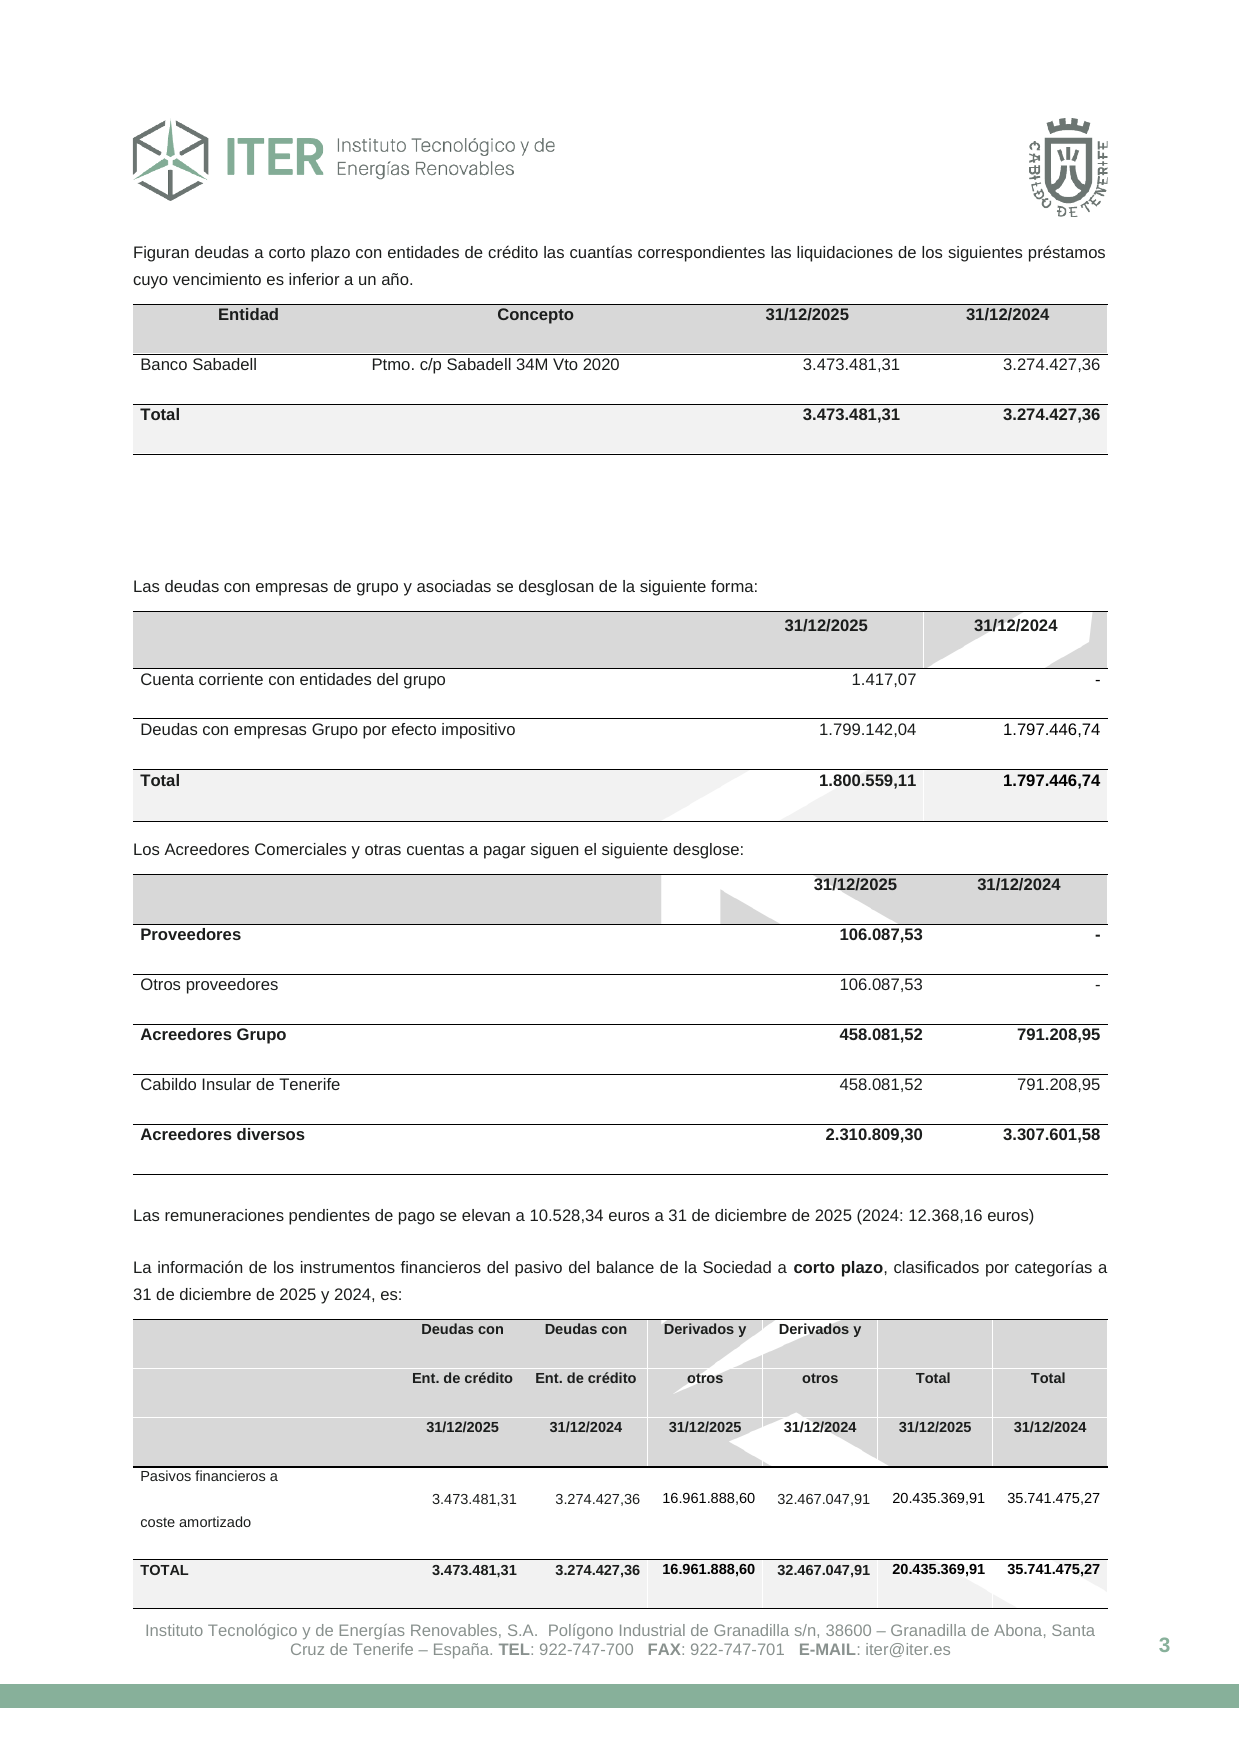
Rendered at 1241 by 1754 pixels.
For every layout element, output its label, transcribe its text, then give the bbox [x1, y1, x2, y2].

text Las remuneraciones pendientes de pago se elevan a 10.528,34 euros a 31 de diciembre de 2025 (2024: 12.368,16 euros) [133, 1200, 661, 1227]
table_cell 35.741.475,27 [993, 1595, 1016, 1608]
table_cell TOTAL [133, 1560, 401, 1608]
text Las deudas con empresas de grupo y asociadas se desglosan de la siguiente forma: [133, 571, 1092, 598]
table_header 31/12/2024 [924, 612, 1022, 668]
table_cell 1.799.142,04 [870, 739, 923, 769]
table_cell [617, 975, 661, 1024]
table_cell [721, 1025, 781, 1074]
table_cell 106.087,53 [902, 925, 930, 941]
table_cell 3.473.481,31 [401, 1468, 524, 1559]
table_cell Ptmo. c/p Sabadell 34M Vto 2020 [364, 355, 707, 403]
text Figuran deudas a corto plazo con entidades de crédito las cuantías correspondientes las liquidaciones de los siguientes préstamos cuyo vencimiento es inferior a un año. [133, 237, 1108, 291]
table_cell Acreedores diversos [133, 1125, 617, 1174]
table_cell 3.473.481,31 [401, 1560, 524, 1608]
table_cell 458.081,52 [781, 1075, 930, 1124]
table_cell [617, 1125, 661, 1174]
table_cell 31/12/2025 [878, 1418, 992, 1466]
table_header [617, 875, 661, 924]
table_cell Proveedores [133, 925, 617, 974]
table_cell 106.087,53 [781, 925, 865, 974]
table_header Deudas con [401, 1320, 524, 1368]
table_header [133, 612, 534, 668]
table_header [133, 875, 617, 924]
text La información de los instrumentos financieros del pasivo del balance de la Sociedad a corto plazo, clasificados por categorías a 31 de diciembre de 2025 y 2024, es: [133, 1252, 661, 1306]
table_cell 35.741.475,27 [993, 1468, 1107, 1559]
table_cell Cuenta corriente con entidades del grupo [133, 669, 729, 718]
table_cell 791.208,95 [930, 1075, 1107, 1124]
table_header 31/12/2024 [1047, 612, 1107, 668]
table_cell 31/12/2024 [807, 1418, 877, 1458]
table_header 31/12/2025 [707, 305, 907, 353]
table_cell otros [763, 1369, 877, 1417]
table_cell Total [993, 1369, 1107, 1417]
text Los Acreedores Comerciales y otras cuentas a pagar siguen el siguiente desglose: [750, 834, 1107, 861]
table_cell Total [133, 405, 364, 453]
table_cell - [930, 1011, 952, 1024]
table_cell 20.435.369,91 [894, 1468, 992, 1525]
table_header Derivados y [648, 1320, 762, 1368]
table_cell 791.208,95 [930, 1025, 1107, 1074]
table_cell 31/12/2024 [524, 1418, 647, 1466]
table_header Deudas con [524, 1320, 647, 1368]
table_header [878, 1320, 992, 1368]
table_cell 3.307.601,58 [930, 1125, 1043, 1174]
table_cell 1.797.446,74 [924, 719, 1107, 769]
table_header 31/12/2024 [930, 875, 1107, 924]
table_cell [721, 925, 781, 974]
table_cell 16.961.888,60 [648, 1468, 762, 1559]
table_cell [364, 405, 707, 453]
table_cell [721, 975, 781, 1024]
table_cell - [930, 925, 1107, 974]
table_cell [133, 1418, 401, 1466]
table_cell [721, 1075, 781, 1124]
table_cell 1.797.446,74 [924, 770, 1107, 821]
table_cell 3.274.427,36 [524, 1468, 647, 1559]
table_header [534, 612, 729, 668]
table_header Concepto [364, 305, 707, 353]
table_header Derivados y [763, 1320, 877, 1368]
table_cell 1.417,07 [729, 669, 923, 718]
table_cell [534, 770, 729, 821]
table_cell Pasivos financieros a coste amortizado [133, 1468, 401, 1559]
table_cell Ent. de crédito [524, 1369, 647, 1417]
table_cell Deudas con empresas Grupo por efecto impositivo [133, 719, 729, 769]
text La información de los instrumentos financieros del pasivo del balance de la Sociedad a corto plazo, clasificados por categorías a 31 de diciembre de 2025 y 2024, es: [688, 1252, 868, 1306]
table_cell 35.741.475,27 [1053, 1560, 1107, 1591]
table_cell - [960, 669, 1107, 718]
table_cell - [988, 975, 1107, 1024]
table_cell 31/12/2025 [401, 1418, 524, 1466]
table_cell 1.800.559,11 [780, 770, 923, 821]
table_cell Otros proveedores [133, 975, 617, 1024]
table_cell [617, 1025, 661, 1074]
table_cell 31/12/2025 [648, 1418, 762, 1466]
table_cell [617, 925, 661, 974]
table_cell Ent. de crédito [401, 1369, 524, 1417]
text Los Acreedores Comerciales y otras cuentas a pagar siguen el siguiente desglose: [133, 834, 661, 861]
table_cell otros [648, 1369, 762, 1417]
table_cell [878, 1528, 930, 1559]
table_cell Acreedores Grupo [133, 1025, 617, 1074]
table_cell Cabildo Insular de Tenerife [133, 1075, 617, 1124]
table_cell 3.473.481,31 [707, 355, 907, 403]
table_header 31/12/2024 [907, 305, 1107, 353]
table_header 31/12/2025 [729, 612, 923, 668]
text Las remuneraciones pendientes de pago se elevan a 10.528,34 euros a 31 de diciembre de 2025 (2024: 12.368,16 euros) [721, 1200, 940, 1227]
table_cell Total [133, 770, 534, 821]
table_cell 1.799.142,04 [729, 719, 836, 769]
table_header [133, 1320, 401, 1368]
table_cell 31/12/2024 [993, 1418, 1107, 1466]
table_cell Banco Sabadell [133, 355, 364, 403]
table_cell 106.087,53 [781, 975, 930, 1024]
table_cell Total [878, 1369, 992, 1417]
table_cell [617, 1075, 661, 1124]
table_cell 3.274.427,36 [907, 355, 1107, 403]
table_header 31/12/2025 [815, 875, 930, 924]
table_cell 32.467.047,91 [763, 1560, 877, 1608]
table_cell [133, 1369, 401, 1417]
table_header Entidad [133, 305, 364, 353]
table_cell 16.961.888,60 [648, 1560, 762, 1608]
table_cell 20.435.369,91 [878, 1560, 992, 1608]
table_cell 2.310.809,30 [781, 1125, 930, 1174]
table_cell [721, 1125, 781, 1174]
table_header [721, 890, 779, 924]
text La información de los instrumentos financieros del pasivo del balance de la Sociedad a corto plazo, clasificados por categorías a 31 de diciembre de 2025 y 2024, es: [875, 1252, 1107, 1306]
table_cell 3.274.427,36 [907, 405, 1107, 453]
table_cell 3.473.481,31 [707, 405, 907, 453]
table_header [993, 1320, 1107, 1368]
table_cell 32.467.047,91 [763, 1468, 877, 1559]
table_cell 3.274.427,36 [524, 1560, 647, 1608]
table_cell 458.081,52 [781, 1025, 930, 1074]
